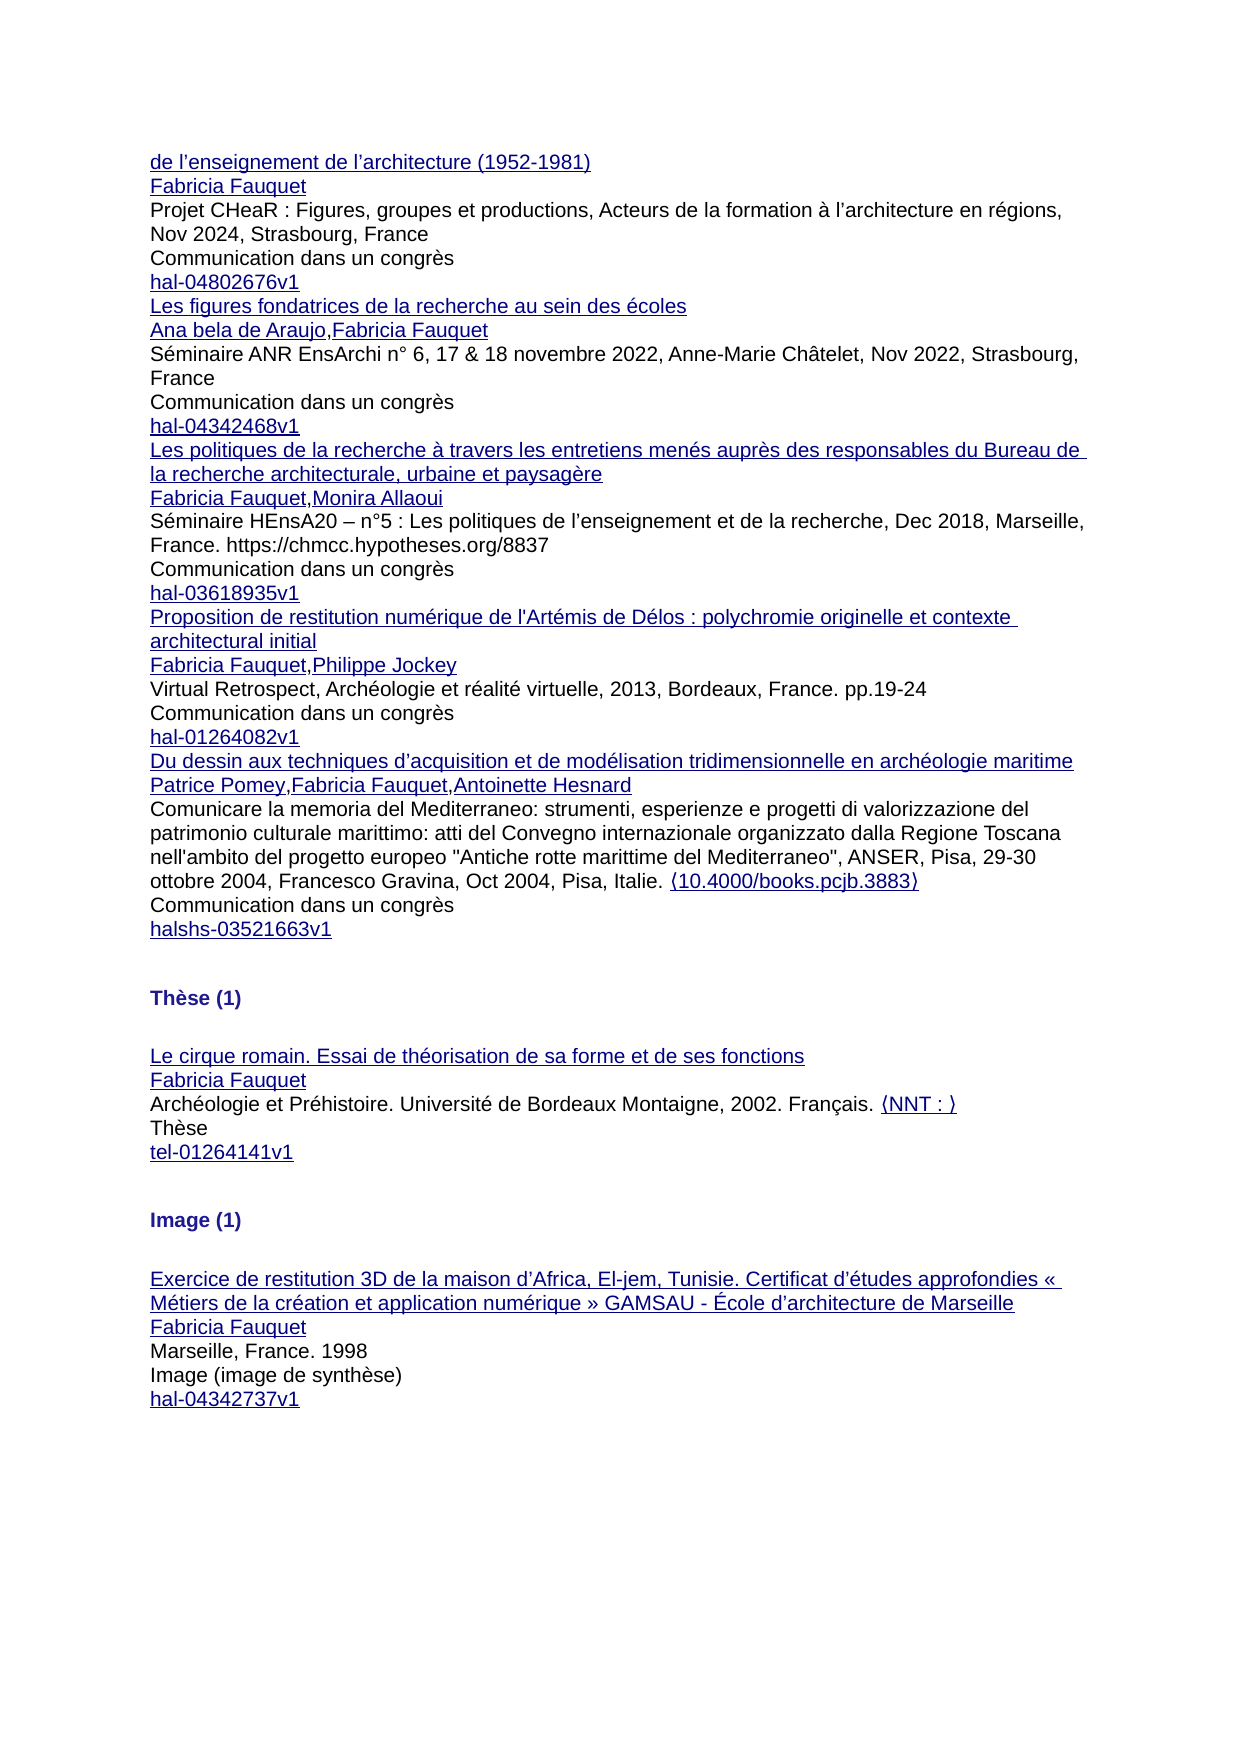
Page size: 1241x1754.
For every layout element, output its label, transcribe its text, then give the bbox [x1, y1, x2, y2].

table_cell Du dessin aux techniques d’acquisition et de modélisation tridimensionnelle en archéologie maritime Patrice Pomey,Fabricia Fauquet,Antoinette Hesnard Comunicare la memoria del Mediterraneo: strumenti, esperienze e progetti di valorizzazione del patrimonio culturale marittimo: atti del Convegno internazionale organizzato dalla Regione Toscana nell'ambito del progetto europeo "Antiche rotte marittime del Mediterraneo", ANSER, Pisa, 29-30 ottobre 2004, Francesco Gravina, Oct 2004, Pisa, Italie. ⟨10.4000/books.pcjb.3883⟩ Communication dans un congrès halshs-03521663v1 [150, 749, 1090, 941]
subtitle Image (1) [150, 1208, 1090, 1232]
table_cell Proposition de restitution numérique de l'Artémis de Délos : polychromie originelle et contexte architectural initial Fabricia Fauquet,Philippe Jockey Virtual Retrospect, Archéologie et réalité virtuelle, 2013, Bordeaux, France. pp.19-24 Communication dans un congrès hal-01264082v1 [150, 605, 1090, 749]
table_header André-Jacques Dunoyer de Segonzac de l’ERA à l’UPA de Marseille, figure de passeur-réformateur de l’enseignement de l’architecture (1952-1981) Fabricia Fauquet Projet CHeaR : Figures, groupes et productions, Acteurs de la formation à l’architecture en régions, Nov 2024, Strasbourg, France Communication dans un congrès hal-04802676v1 [150, 150, 1090, 294]
subtitle Thèse (1) [150, 985, 1090, 1009]
table_header Exercice de restitution 3D de la maison d’Africa, El-jem, Tunisie. Certificat d’études approfondies « Métiers de la création et application numérique » GAMSAU - École d’architecture de Marseille Fabricia Fauquet Marseille, France. 1998 Image (image de synthèse) hal-04342737v1 [150, 1267, 1090, 1410]
table_header Le cirque romain. Essai de théorisation de sa forme et de ses fonctions Fabricia Fauquet Archéologie et Préhistoire. Université de Bordeaux Montaigne, 2002. Français. ⟨NNT : ⟩ Thèse tel-01264141v1 [150, 1044, 1090, 1163]
table_cell Les politiques de la recherche à travers les entretiens menés auprès des responsables du Bureau de la recherche architecturale, urbaine et paysagère Fabricia Fauquet,Monira Allaoui Séminaire HEnsA20 – n°5 : Les politiques de l’enseignement et de la recherche, Dec 2018, Marseille, France. https://chmcc.hypotheses.org/8837 Communication dans un congrès hal-03618935v1 [150, 438, 1090, 605]
table_cell Les figures fondatrices de la recherche au sein des écoles Ana bela de Araujo,Fabricia Fauquet Séminaire ANR EnsArchi n° 6, 17 & 18 novembre 2022, Anne-Marie Châtelet, Nov 2022, Strasbourg, France Communication dans un congrès hal-04342468v1 [150, 294, 1090, 437]
